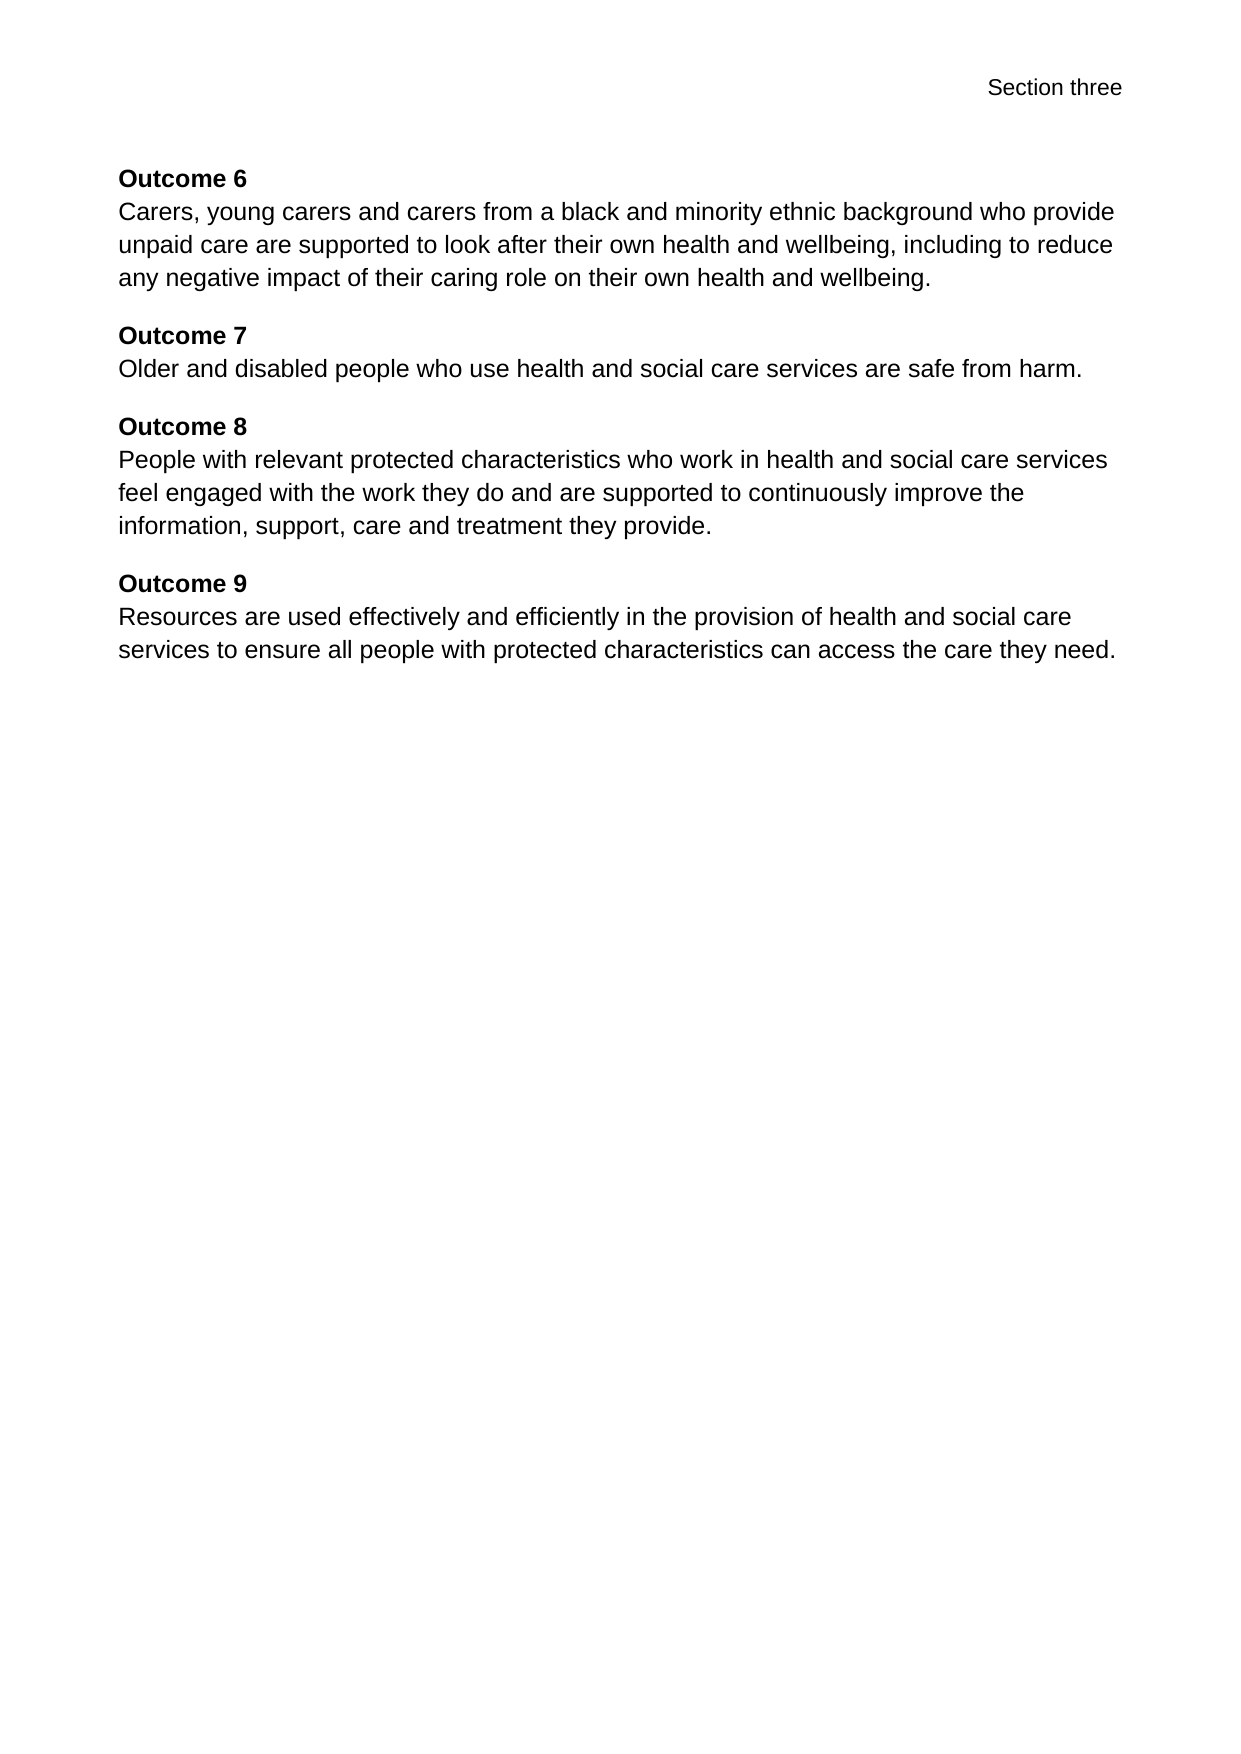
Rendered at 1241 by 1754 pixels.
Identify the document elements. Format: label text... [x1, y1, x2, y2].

text Outcome 7 [118, 321, 1122, 349]
text Outcome 9 [118, 569, 1122, 597]
text Resources are used effectively and efficiently in the provision of health and social care services to ensure all people with protected characteristics can access the care they need. [118, 602, 1122, 663]
text Older and disabled people who use health and social care services are safe from harm. [118, 354, 1122, 382]
text Outcome 6 [118, 163, 1122, 192]
text Outcome 8 [118, 412, 1122, 440]
text Carers, young carers and carers from a black and minority ethnic background who provide unpaid care are supported to look after their own health and wellbeing, including to reduce any negative impact of their caring role on their own health and wellbeing. [118, 197, 1122, 291]
text People with relevant protected characteristics who work in health and social care services feel engaged with the work they do and are supported to continuously improve the information, support, care and treatment they provide. [118, 445, 1122, 539]
